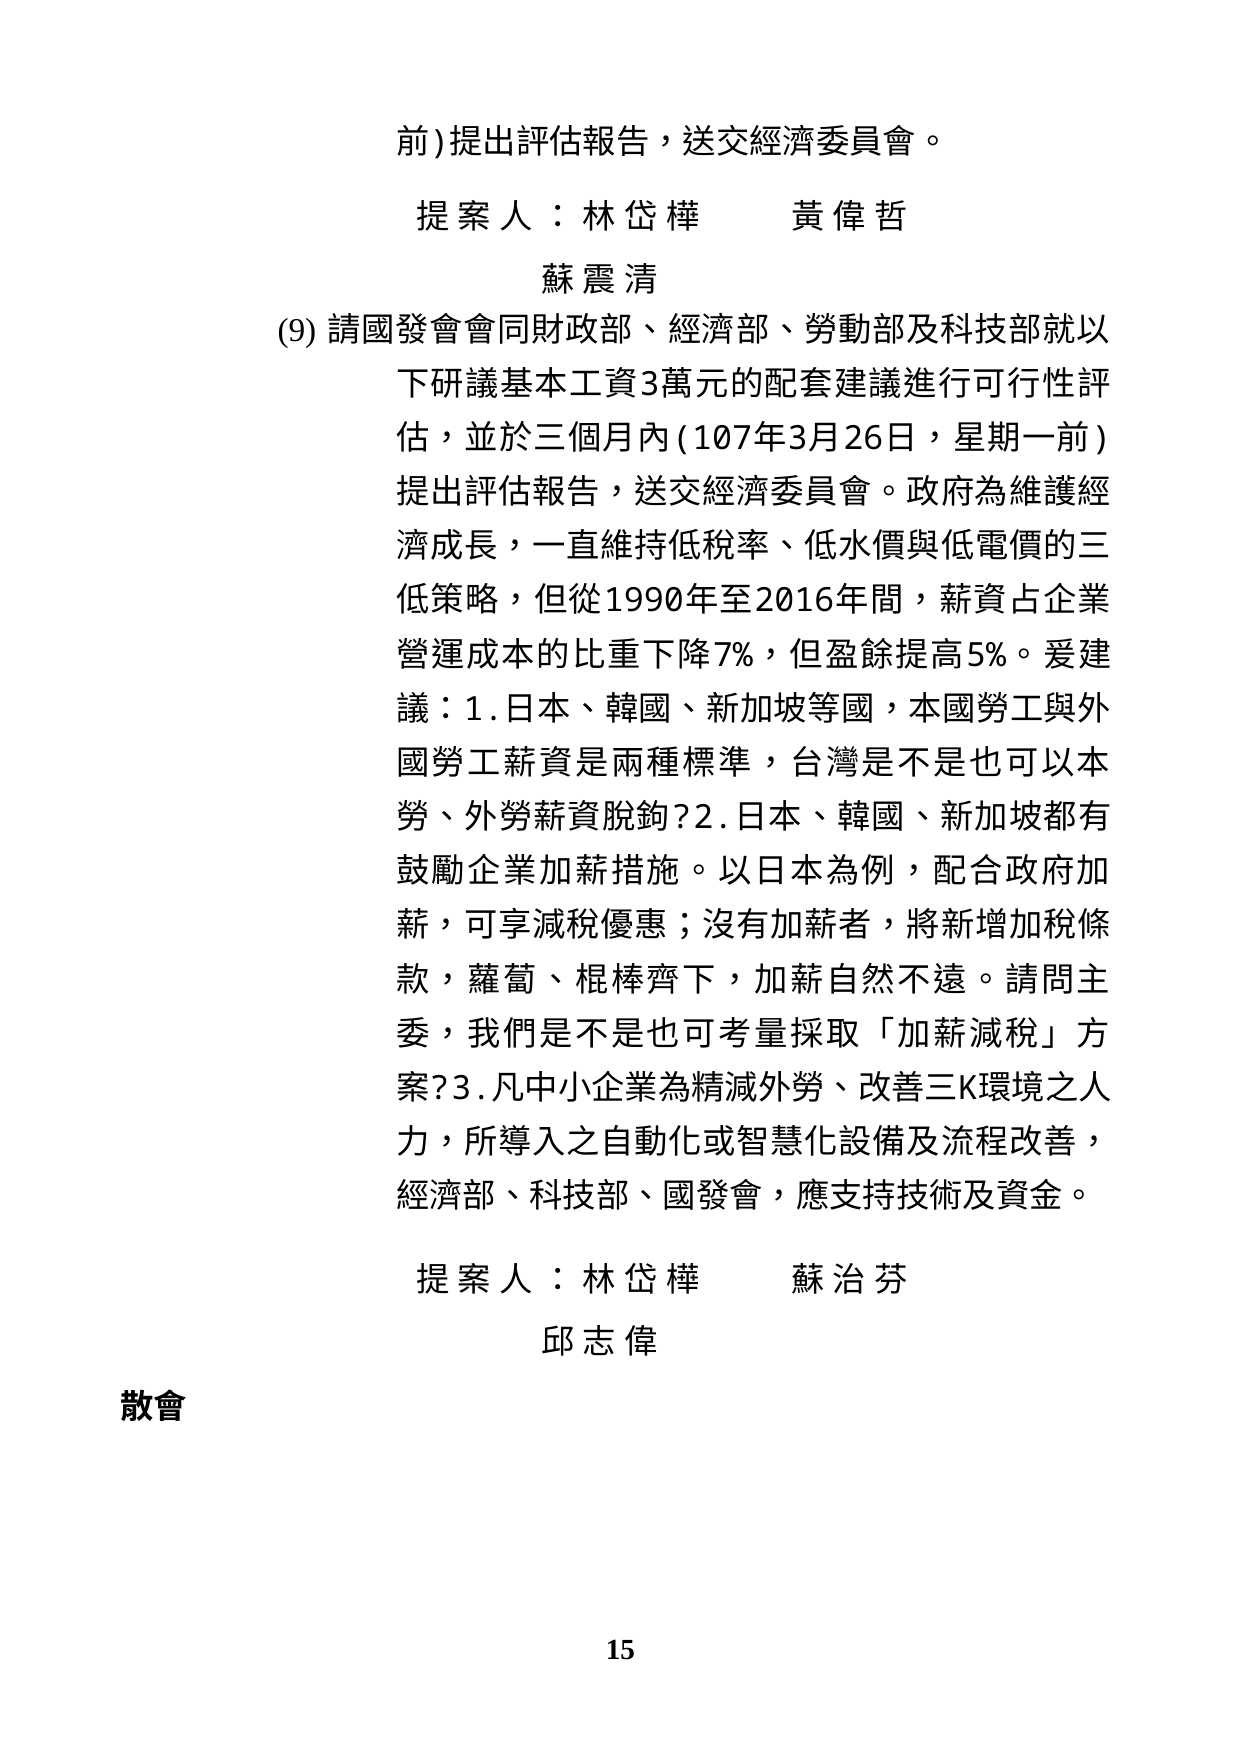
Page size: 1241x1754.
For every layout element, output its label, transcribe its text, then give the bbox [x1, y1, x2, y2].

list 請國發會會同財政部、經濟部、勞動部及科技部就以下研議基本工資3萬元的配套建議進行可行性評估，並於三個月內(107年3月26日，星期一前)提出評估報告，送交經濟委員會。政府為維護經濟成長，一直維持低稅率、低水價與低電價的三低策略，但從1990年至2016年間，薪資占企業營運成本的比重下降7%，但盈餘提高5%。爰建議：1.日本、韓國、新加坡等國，本國勞工與外國勞工薪資是兩種標準，台灣是不是也可以本勞、外勞薪資脫鉤?2.日本、韓國、新加坡都有鼓勵企業加薪措施。以日本為例，配合政府加薪，可享減稅優惠；沒有加薪者，將新增加稅條款，蘿蔔、棍棒齊下，加薪自然不遠。請問主委，我們是不是也可考量採取「加薪減稅」方案?3.凡中小企業為精減外勞、改善三K環境之人力，所導入之自動化或智慧化設備及流程改善，經濟部、科技部、國發會，應支持技術及資金。 [277, 298, 1111, 1218]
text 提案人：林岱樺 黃偉哲 蘇震清 [394, 173, 1016, 298]
text 提案人：林岱樺 蘇治芬 邱志偉 [397, 1235, 1016, 1360]
text 散會 [17, 1375, 1120, 1429]
list 前)提出評估報告，送交經濟委員會。 [277, 110, 1111, 164]
